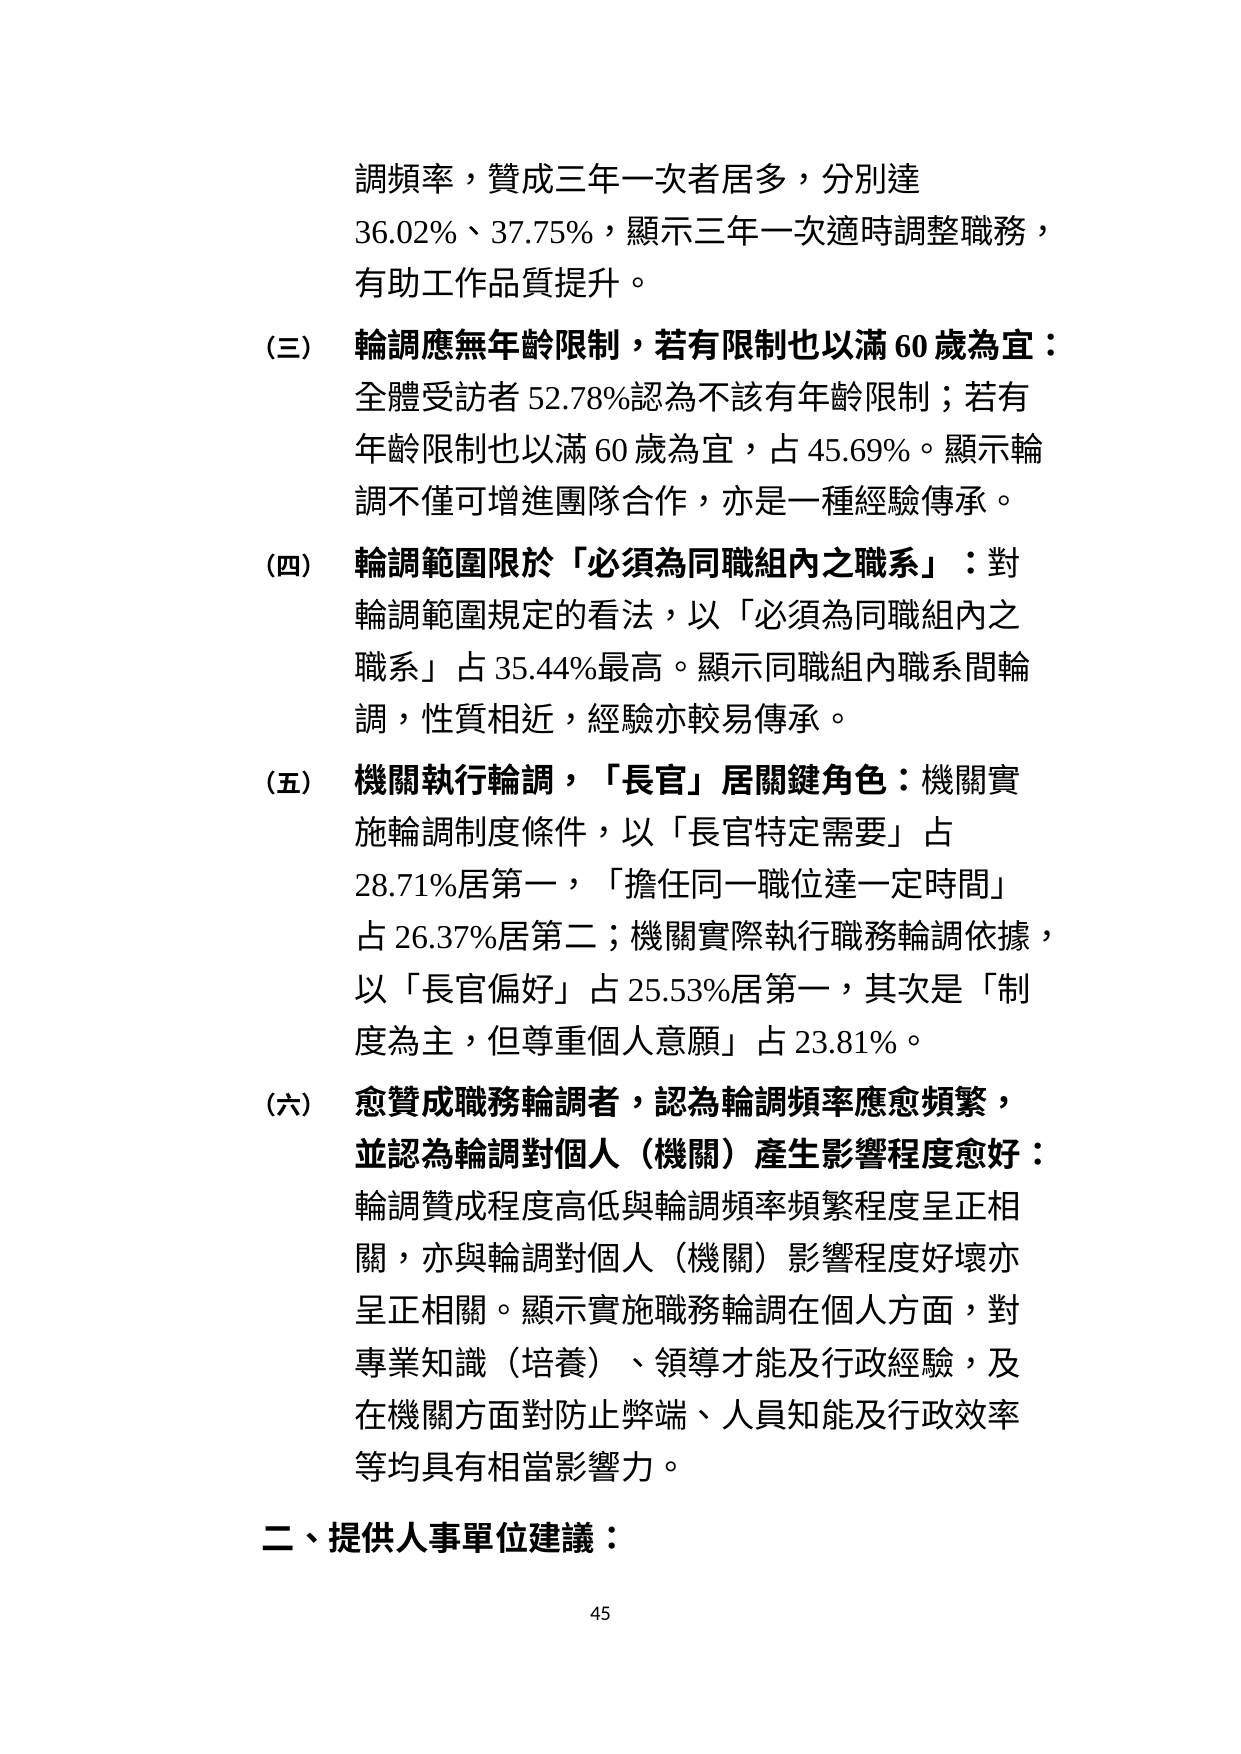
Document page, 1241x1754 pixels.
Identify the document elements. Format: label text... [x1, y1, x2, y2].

list 輪調應無年齡限制，若有限制也以滿60歲為宜：全體受訪者52.78%認為不該有年齡限制；若有年齡限制也以滿60歲為宜，占45.69%。顯示輪調不僅可增進團隊合作，亦是一種經驗傳承。 [251, 316, 1053, 524]
text 二、提供人事單位建議： [261, 1508, 1053, 1560]
list 機關執行輪調，「長官」居關鍵角色：機關實施輪調制度條件，以「長官特定需要」占28.71%居第一，「擔任同一職位達一定時間」占26.37%居第二；機關實際執行職務輪調依據，以「長官偏好」占25.53%居第一，其次是「制度為主，但尊重個人意願」占23.81%。 [251, 751, 1053, 1063]
list 輪調範圍限於「必須為同職組內之職系」：對輪調範圍規定的看法，以「必須為同職組內之職系」占35.44%最高。顯示同職組內職系間輪調，性質相近，經驗亦較易傳承。 [251, 533, 1053, 742]
list 輪調頻率以三年一次為宜：輪調頻率含主管輪調頻率，贊成三年一次者居多，分別達36.02%、37.75%，顯示三年一次適時調整職務，有助工作品質提升。 [251, 150, 1053, 306]
list 愈贊成職務輪調者，認為輪調頻率應愈頻繁，並認為輪調對個人（機關）產生影響程度愈好：輪調贊成程度高低與輪調頻率頻繁程度呈正相關，亦與輪調對個人（機關）影響程度好壞亦呈正相關。顯示實施職務輪調在個人方面，對專業知識（培養）、領導才能及行政經驗，及在機關方面對防止弊端、人員知能及行政效率等均具有相當影響力。 [251, 1073, 1053, 1489]
